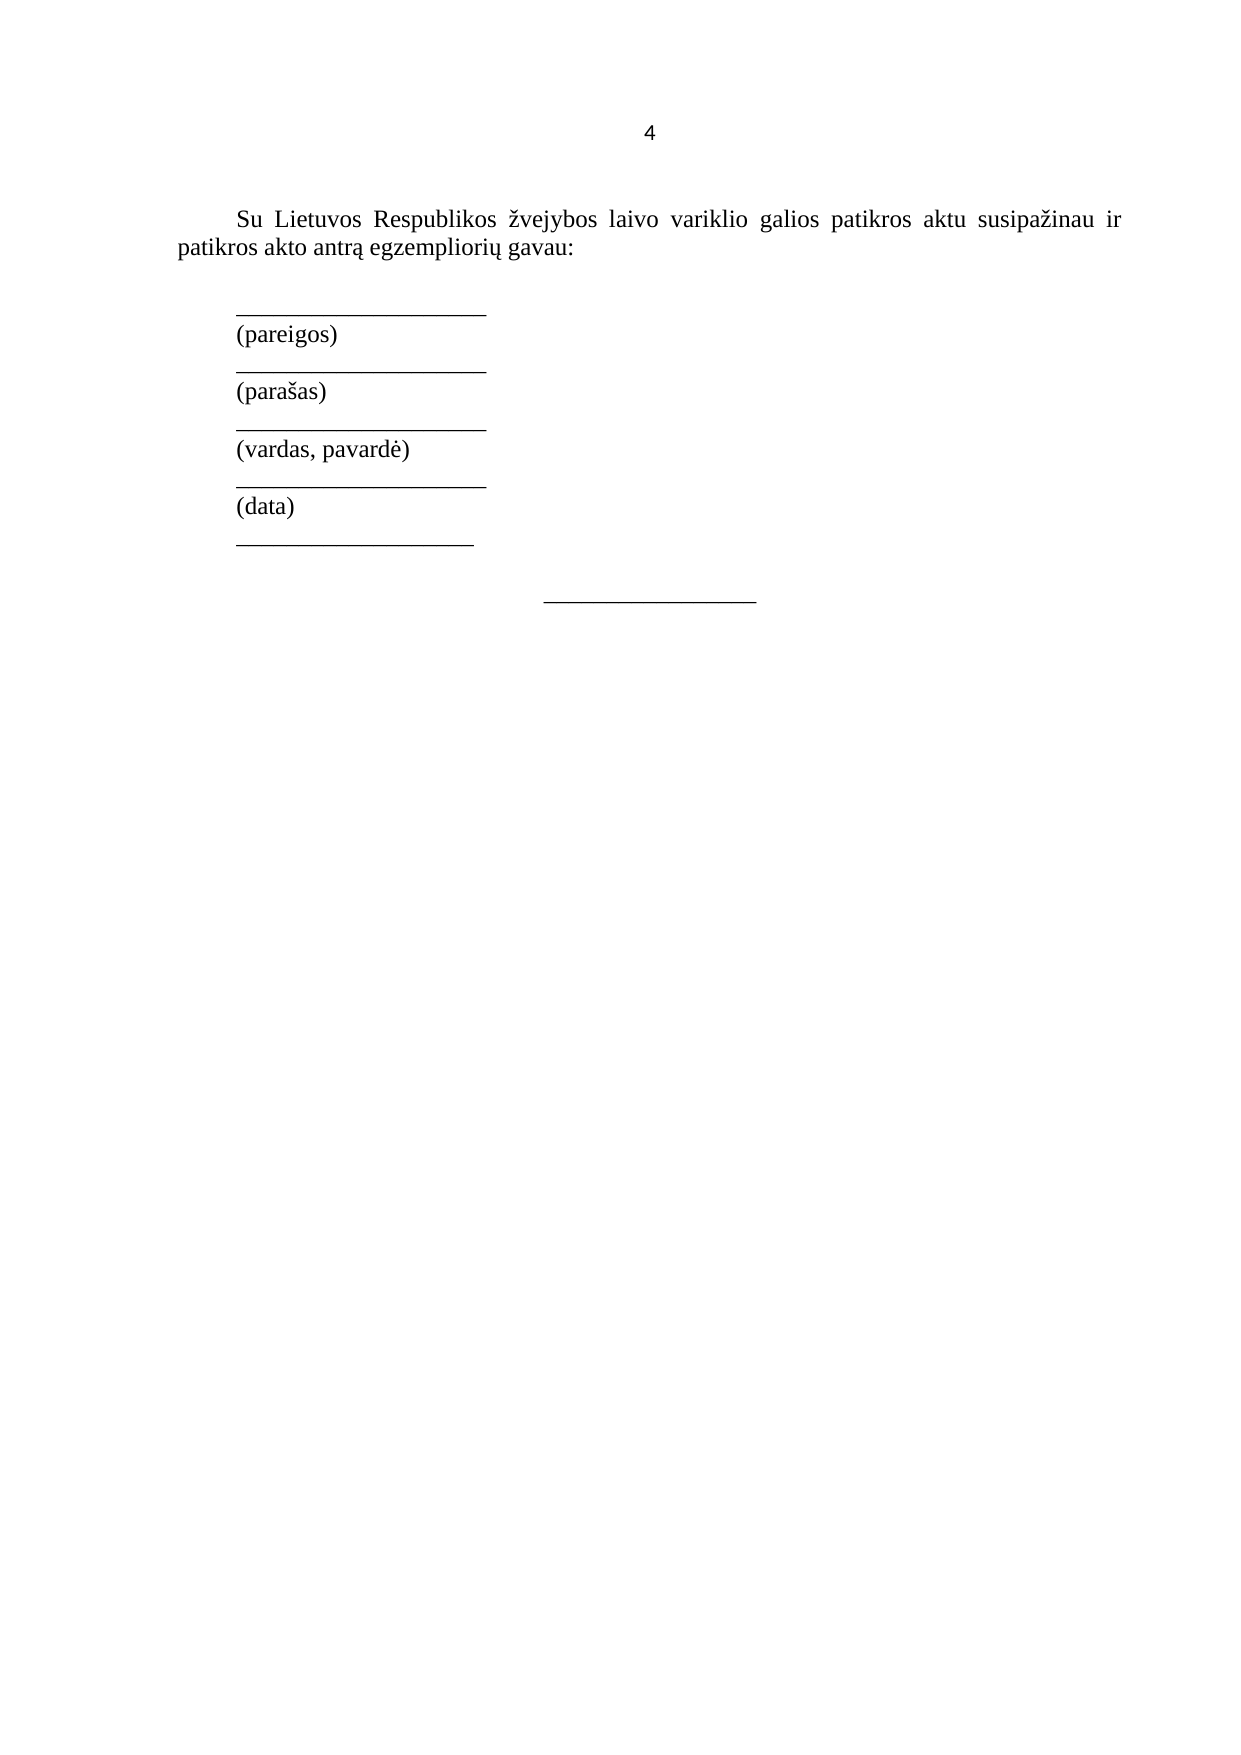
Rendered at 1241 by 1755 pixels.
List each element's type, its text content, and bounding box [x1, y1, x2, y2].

text ____________________ [177, 405, 1122, 434]
text ____________________ [177, 290, 1122, 319]
text Su Lietuvos Respublikos žvejybos laivo variklio galios patikros aktu susipažinau ir patikros akto antrą egzempliorių gavau: [177, 204, 1122, 261]
text ____________________ [177, 462, 1122, 491]
text ____________________ [177, 347, 1122, 376]
text (vardas, pavardė) [177, 434, 1122, 462]
text (data) [177, 491, 1122, 520]
text _________________ [177, 577, 1122, 606]
text (parašas) [177, 376, 1122, 405]
text ___________________ [177, 520, 1122, 549]
text (pareigos) [177, 319, 1122, 347]
